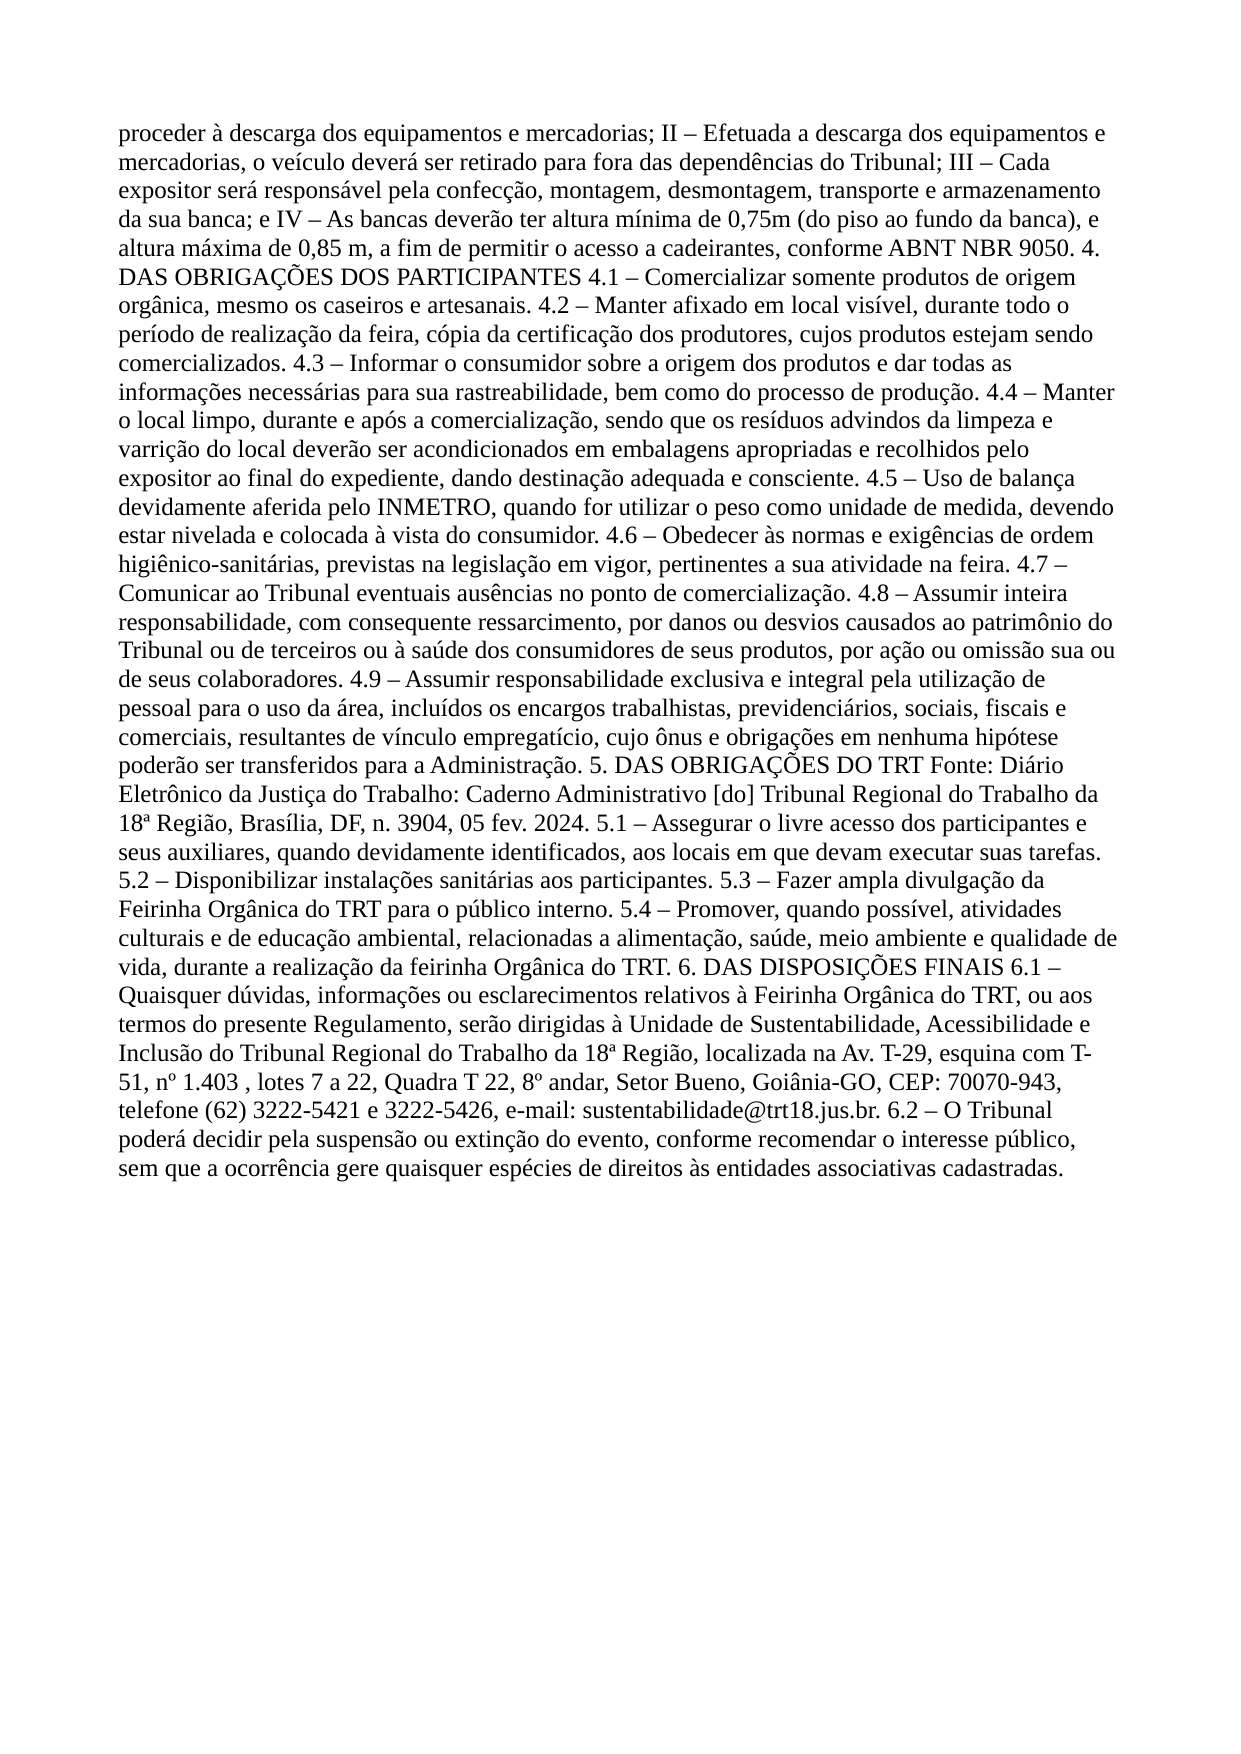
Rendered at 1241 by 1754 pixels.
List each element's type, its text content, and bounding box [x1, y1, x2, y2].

text proceder à descarga dos equipamentos e mercadorias; II – Efetuada a descarga dos equipamentos e mercadorias, o veículo deverá ser retirado para fora das dependências do Tribunal; III – Cada expositor será responsável pela confecção, montagem, desmontagem, transporte e armazenamento da sua banca; e IV – As bancas deverão ter altura mínima de 0,75m (do piso ao fundo da banca), e altura máxima de 0,85 m, a fim de permitir o acesso a cadeirantes, conforme ABNT NBR 9050. 4. DAS OBRIGAÇÕES DOS PARTICIPANTES 4.1 – Comercializar somente produtos de origem orgânica, mesmo os caseiros e artesanais. 4.2 – Manter afixado em local visível, durante todo o período de realização da feira, cópia da certificação dos produtores, cujos produtos estejam sendo comercializados. 4.3 – Informar o consumidor sobre a origem dos produtos e dar todas as informações necessárias para sua rastreabilidade, bem como do processo de produção. 4.4 – Manter o local limpo, durante e após a comercialização, sendo que os resíduos advindos da limpeza e varrição do local deverão ser acondicionados em embalagens apropriadas e recolhidos pelo expositor ao final do expediente, dando destinação adequada e consciente. 4.5 – Uso de balança devidamente aferida pelo INMETRO, quando for utilizar o peso como unidade de medida, devendo estar nivelada e colocada à vista do consumidor. 4.6 – Obedecer às normas e exigências de ordem higiênico-sanitárias, previstas na legislação em vigor, pertinentes a sua atividade na feira. 4.7 – Comunicar ao Tribunal eventuais ausências no ponto de comercialização. 4.8 – Assumir inteira responsabilidade, com consequente ressarcimento, por danos ou desvios causados ao patrimônio do Tribunal ou de terceiros ou à saúde dos consumidores de seus produtos, por ação ou omissão sua ou de seus colaboradores. 4.9 – Assumir responsabilidade exclusiva e integral pela utilização de pessoal para o uso da área, incluídos os encargos trabalhistas, previdenciários, sociais, fiscais e comerciais, resultantes de vínculo empregatício, cujo ônus e obrigações em nenhuma hipótese poderão ser transferidos para a Administração. 5. DAS OBRIGAÇÕES DO TRT Fonte: Diário Eletrônico da Justiça do Trabalho: Caderno Administrativo [do] Tribunal Regional do Trabalho da 18ª Região, Brasília, DF, n. 3904, 05 fev. 2024. 5.1 – Assegurar o livre acesso dos participantes e seus auxiliares, quando devidamente identificados, aos locais em que devam executar suas tarefas. 5.2 – Disponibilizar instalações sanitárias aos participantes. 5.3 – Fazer ampla divulgação da Feirinha Orgânica do TRT para o público interno. 5.4 – Promover, quando possível, atividades culturais e de educação ambiental, relacionadas a alimentação, saúde, meio ambiente e qualidade de vida, durante a realização da feirinha Orgânica do TRT. 6. DAS DISPOSIÇÕES FINAIS 6.1 – Quaisquer dúvidas, informações ou esclarecimentos relativos à Feirinha Orgânica do TRT, ou aos termos do presente Regulamento, serão dirigidas à Unidade de Sustentabilidade, Acessibilidade e Inclusão do Tribunal Regional do Trabalho da 18ª Região, localizada na Av. T-29, esquina com T-51, nº 1.403 , lotes 7 a 22, Quadra T 22, 8º andar, Setor Bueno, Goiânia-GO, CEP: 70070-943, telefone (62) 3222-5421 e 3222-5426, e-mail: sustentabilidade@trt18.jus.br. 6.2 – O Tribunal poderá decidir pela suspensão ou extinção do evento, conforme recomendar o interesse público, sem que a ocorrência gere quaisquer espécies de direitos às entidades associativas cadastradas. [118, 118, 1122, 1182]
